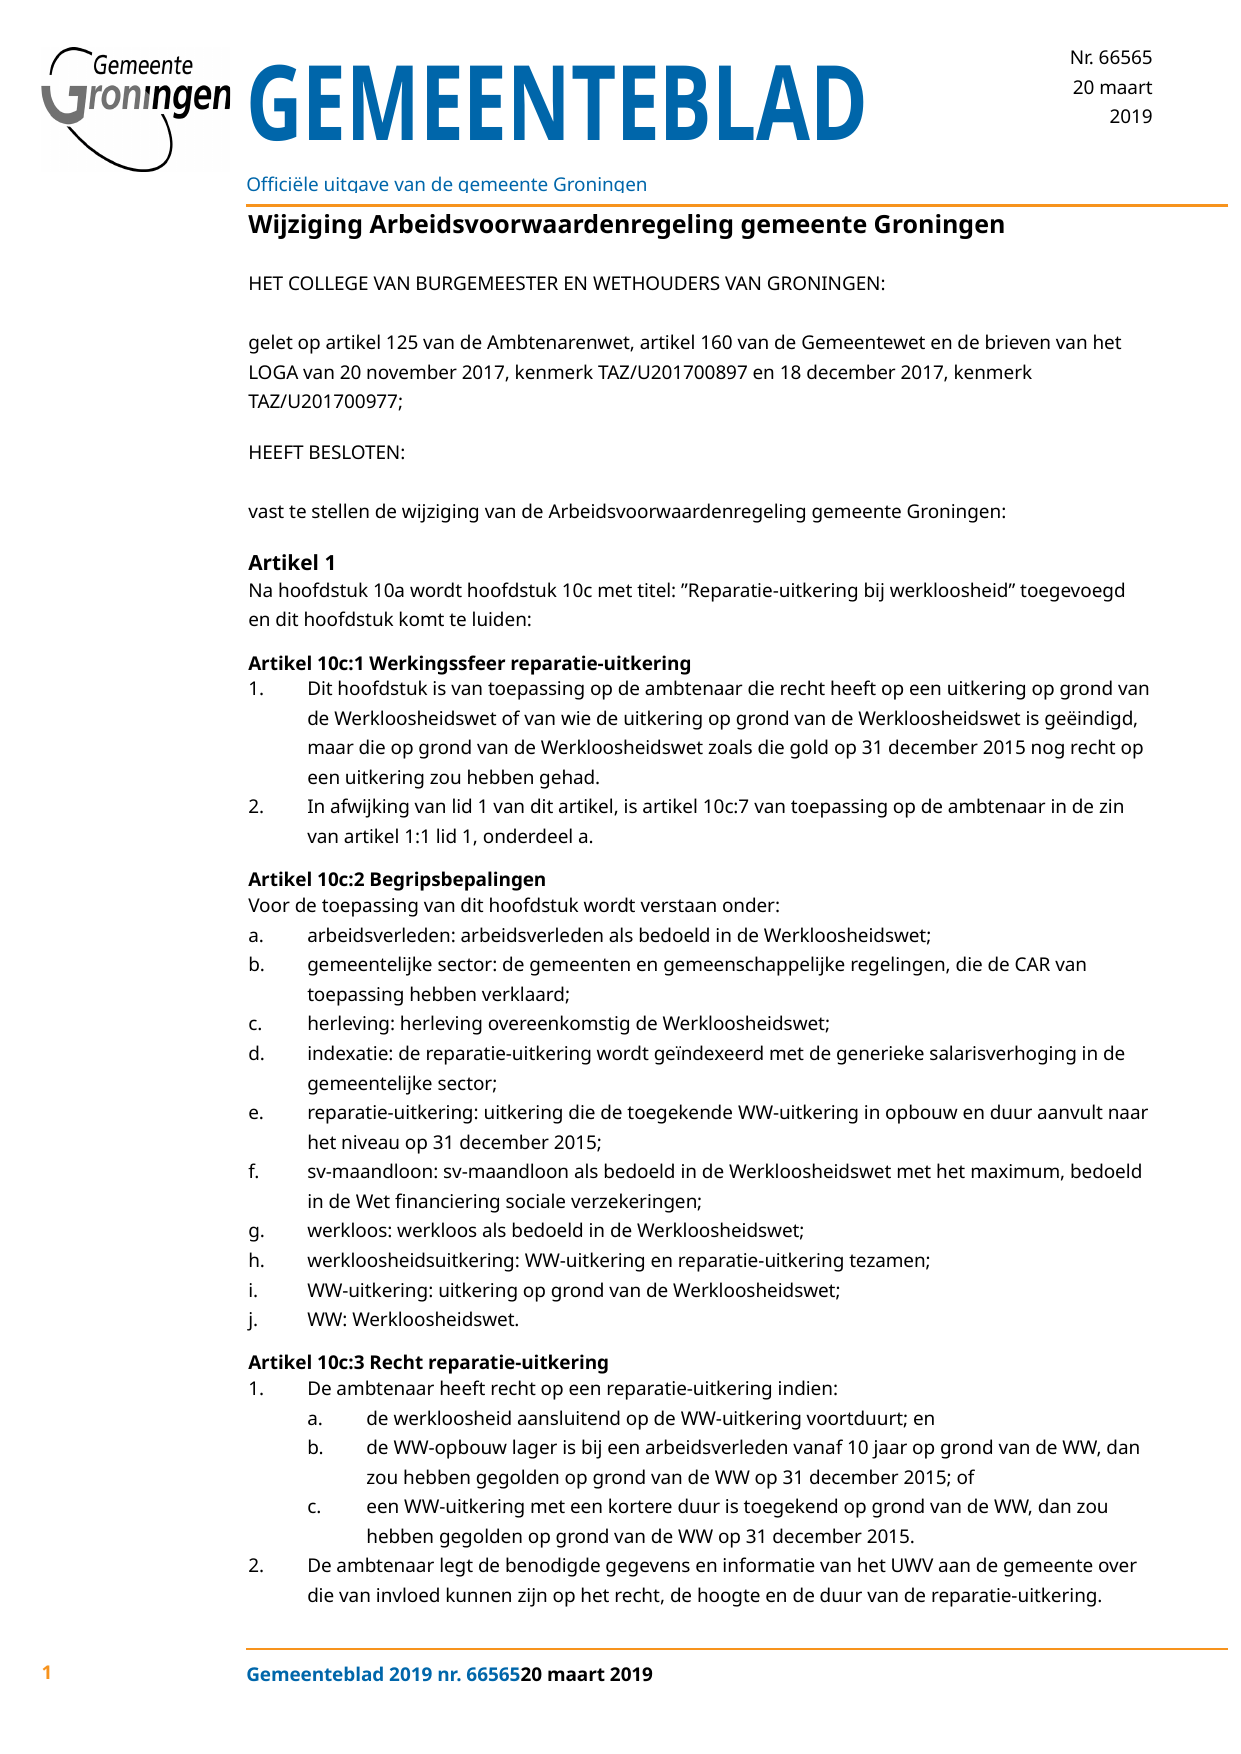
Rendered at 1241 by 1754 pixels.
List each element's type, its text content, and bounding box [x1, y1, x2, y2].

text vast te stellen de wijziging van de Arbeidsvoorwaardenregeling gemeente Groningen: [248, 498, 1152, 524]
list De ambtenaar legt de benodigde gegevens en informatie van het UWV aan de gemeente over die van invloed kunnen zijn op het recht, de hoogte en de duur van de reparatie-uitkering. [248, 1553, 1152, 1608]
list Dit hoofdstuk is van toepassing op de ambtenaar die recht heeft op een uitkering op grond van de Werkloosheidswet of van wie de uitkering op grond van de Werkloosheidswet is geëindigd, maar die op grond van de Werkloosheidswet zoals die gold op 31 december 2015 nog recht op een uitkering zou hebben gehad. [248, 675, 1152, 790]
text gelet op artikel 125 van de Ambtenarenwet, artikel 160 van de Gemeentewet en de brieven van het LOGA van 20 november 2017, kenmerk TAZ/U201700897 en 18 december 2017, kenmerk TAZ/U201700977; [248, 329, 1152, 414]
list De ambtenaar heeft recht op een reparatie-uitkering indien: [248, 1375, 1152, 1401]
list werkloos: werkloos als bedoeld in de Werkloosheidswet; [248, 1218, 1152, 1243]
text Voor de toepassing van dit hoofdstuk wordt verstaan onder: [248, 892, 1152, 918]
list sv-maandloon: sv-maandloon als bedoeld in de Werkloosheidswet met het maximum, bedoeld in de Wet financiering sociale verzekeringen; [248, 1158, 1152, 1214]
list In afwijking van lid 1 van dit artikel, is artikel 10c:7 van toepassing op de ambtenaar in de zin van artikel 1:1 lid 1, onderdeel a. [248, 794, 1152, 849]
list arbeidsverleden: arbeidsverleden als bedoeld in de Werkloosheidswet; [248, 922, 1152, 947]
list de werkloosheid aansluitend op de WW-uitkering voortduurt; en [307, 1405, 1152, 1431]
text HET COLLEGE VAN BURGEMEESTER EN WETHOUDERS VAN GRONINGEN: [248, 270, 1152, 296]
list herleving: herleving overeenkomstig de Werkloosheidswet; [248, 1011, 1152, 1036]
text HEEFT BESLOTEN: [248, 439, 1152, 465]
text Artikel 10c:2 Begripsbepalingen [248, 866, 1152, 892]
list de WW-opbouw lager is bij een arbeidsverleden vanaf 10 jaar op grond van de WW, dan zou hebben gegolden op grond van de WW op 31 december 2015; of [307, 1434, 1152, 1490]
list WW-uitkering: uitkering op grond van de Werkloosheidswet; [248, 1277, 1152, 1302]
list WW: Werkloosheidswet. [248, 1306, 1152, 1332]
text Na hoofdstuk 10a wordt hoofdstuk 10c met titel: ”Reparatie-uitkering bij werkloosheid” toegevoegd en dit hoofdstuk komt te luiden: [248, 577, 1152, 632]
text Artikel 1 [248, 548, 1152, 577]
list indexatie: de reparatie-uitkering wordt geïndexeerd met de generieke salarisverhoging in de gemeentelijke sector; [248, 1040, 1152, 1095]
list gemeentelijke sector: de gemeenten en gemeenschappelijke regelingen, die de CAR van toepassing hebben verklaard; [248, 951, 1152, 1007]
list een WW-uitkering met een kortere duur is toegekend op grond van de WW, dan zou hebben gegolden op grond van de WW op 31 december 2015. [307, 1493, 1152, 1549]
text Artikel 10c:1 Werkingssfeer reparatie-uitkering [248, 650, 1152, 675]
list werkloosheidsuitkering: WW-uitkering en reparatie-uitkering tezamen; [248, 1247, 1152, 1273]
list reparatie-uitkering: uitkering die de toegekende WW-uitkering in opbouw en duur aanvult naar het niveau op 31 december 2015; [248, 1099, 1152, 1154]
text Artikel 10c:3 Recht reparatie-uitkering [248, 1349, 1152, 1375]
text Wijziging Arbeidsvoorwaardenregeling gemeente Groningen [248, 207, 1152, 241]
picture [41, 47, 231, 172]
